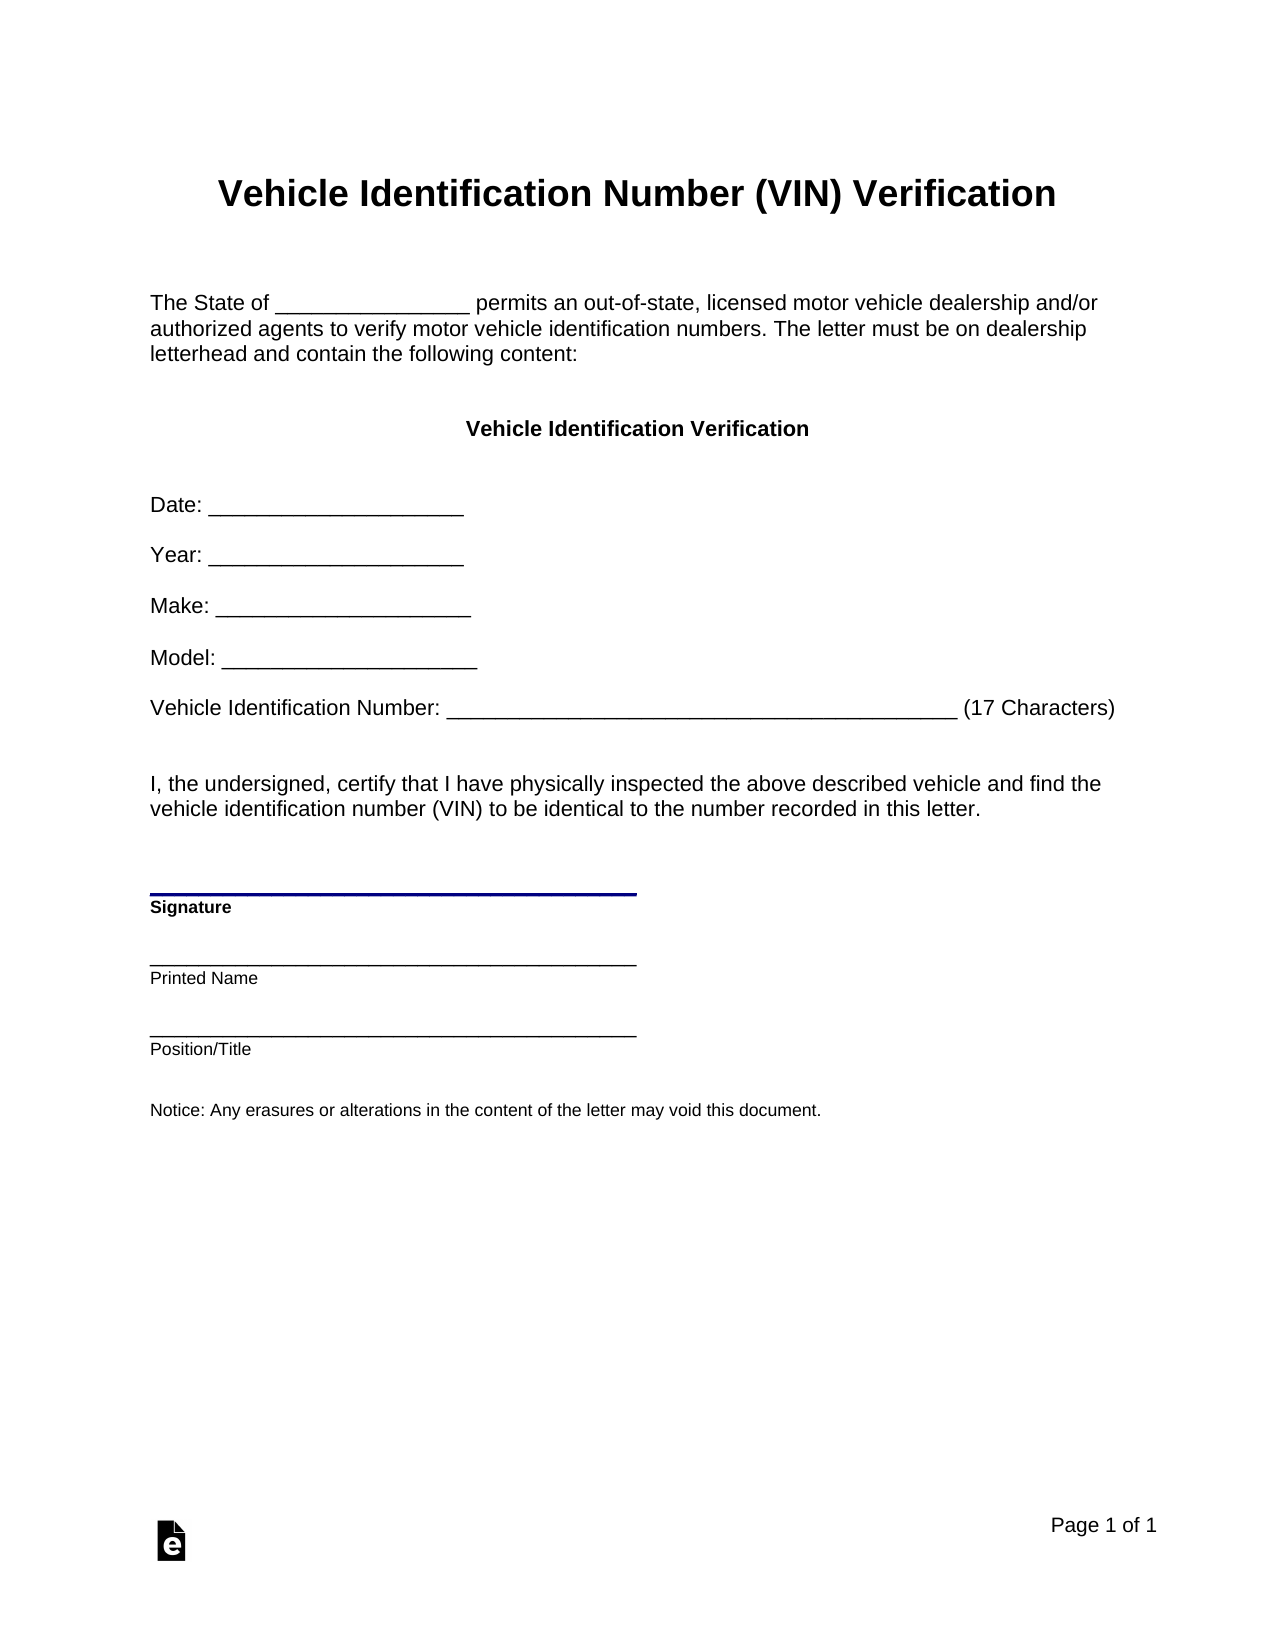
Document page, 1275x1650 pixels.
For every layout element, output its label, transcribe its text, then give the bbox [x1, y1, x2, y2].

text Date: _____________________ [150, 492, 1125, 517]
subtitle Position/Title [150, 1038, 1125, 1059]
subtitle Year: _____________________ [150, 542, 1125, 568]
subtitle Printed Name [150, 968, 1125, 988]
subtitle Model: _____________________ [150, 645, 1125, 670]
text I, the undersigned, certify that I have physically inspected the above described vehicle and find the vehicle identification number (VIN) to be identical to the number recorded in this letter. [150, 771, 1125, 821]
text The State of ________________ permits an out-of-state, licensed motor vehicle dealership and/or authorized agents to verify motor vehicle identification numbers. The letter must be on dealership letterhead and contain the following content: [150, 290, 1125, 366]
text Notice: Any erasures or alterations in the content of the letter may void this document. [150, 1100, 1125, 1120]
subtitle Make: _____________________ [150, 593, 1125, 618]
subtitle Signature [150, 897, 1125, 917]
subtitle Vehicle Identification Number (VIN) Verification [150, 172, 1125, 215]
subtitle Vehicle Identification Verification [150, 416, 1125, 442]
text ________________________________________ [150, 872, 1125, 897]
subtitle Vehicle Identification Number: __________________________________________ (17 Characters) [150, 695, 1125, 720]
text ________________________________________ [150, 942, 1125, 968]
text ________________________________________ [150, 1013, 1125, 1038]
